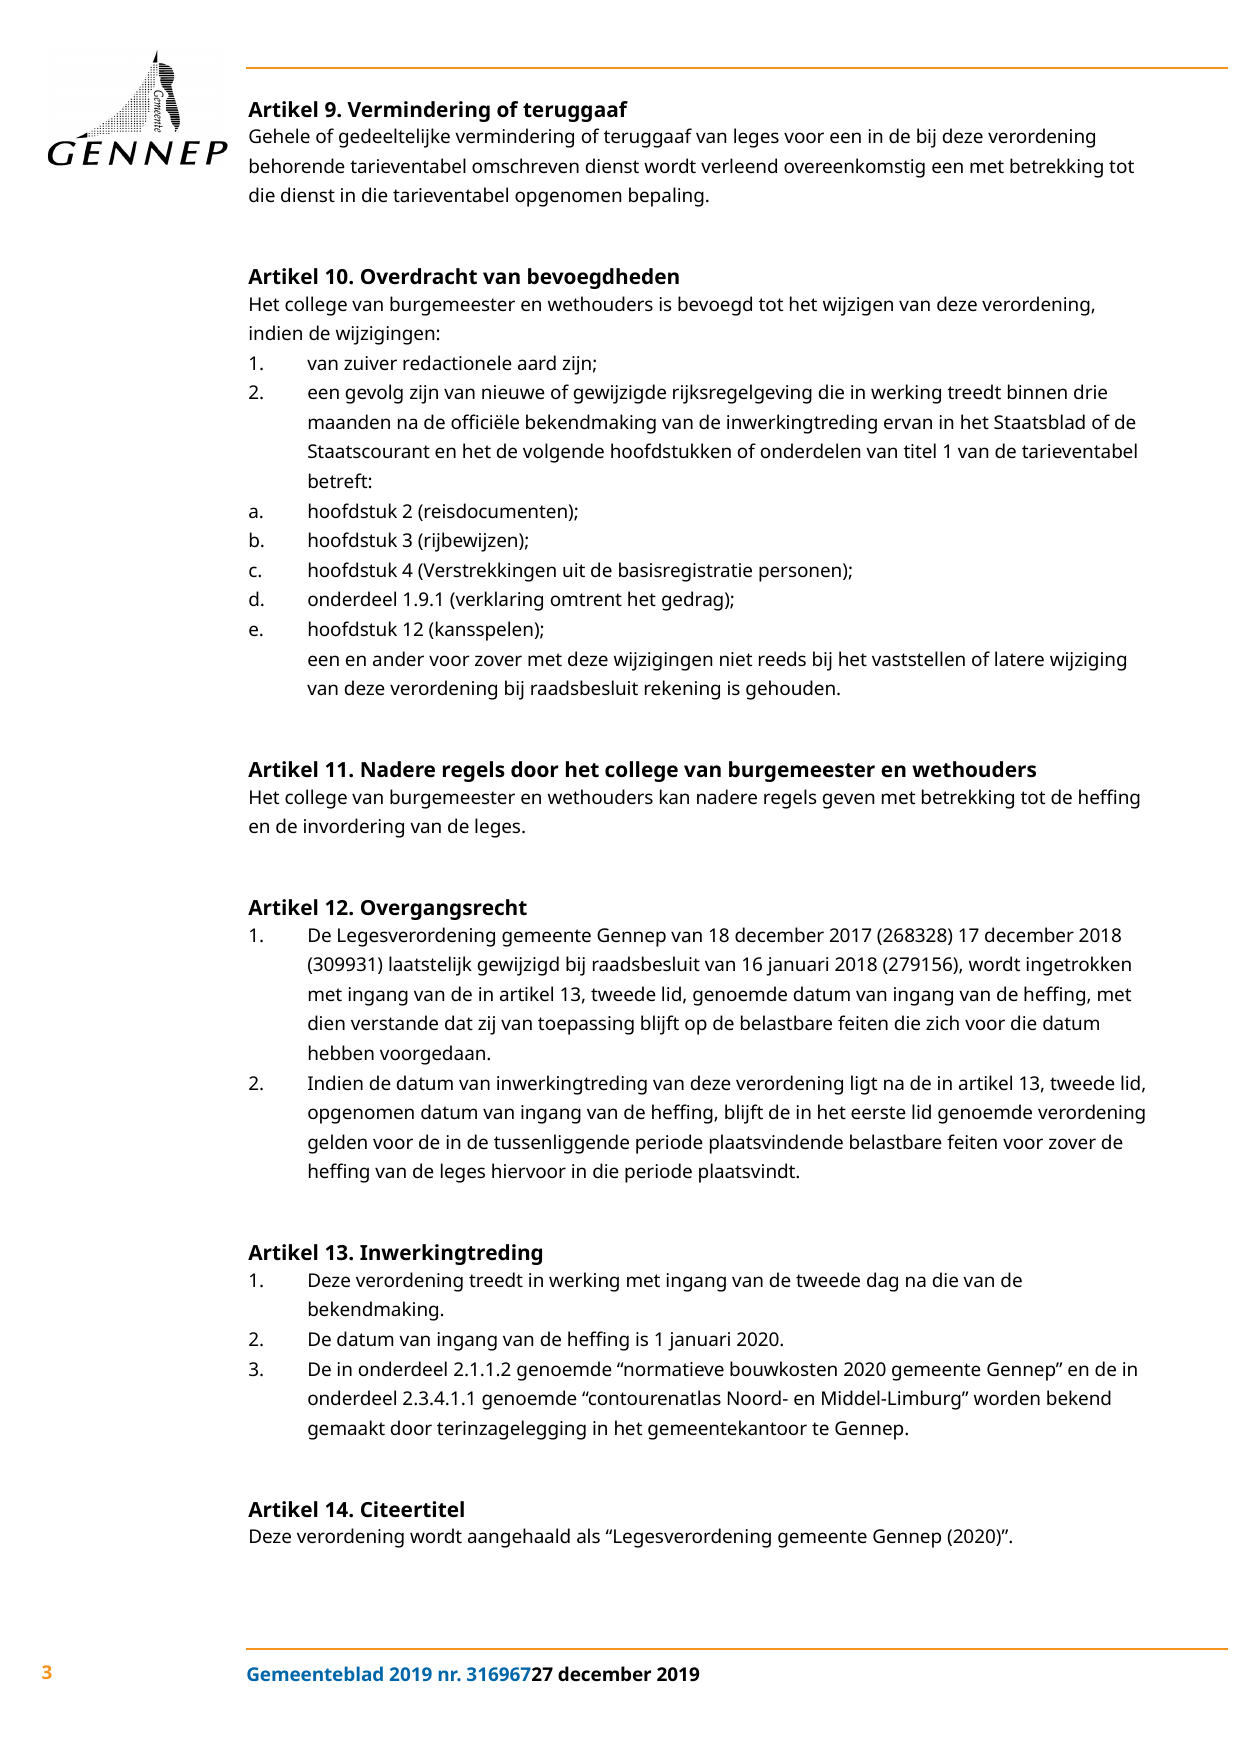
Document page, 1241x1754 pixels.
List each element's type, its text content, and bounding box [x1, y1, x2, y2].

list hoofdstuk 3 (rijbewijzen); [248, 527, 1152, 553]
list De datum van ingang van de heffing is 1 januari 2020. [248, 1326, 1152, 1352]
text Het college van burgemeester en wethouders is bevoegd tot het wijzigen van deze verordening, indien de wijzigingen: [248, 291, 1152, 346]
list Indien de datum van inwerkingtreding van deze verordening ligt na de in artikel 13, tweede lid, opgenomen datum van ingang van de heffing, blijft de in het eerste lid genoemde verordening gelden voor de in de tussenliggende periode plaatsvindende belastbare feiten voor zover de heffing van de leges hiervoor in die periode plaatsvindt. [248, 1070, 1152, 1184]
text Artikel 13. Inwerkingtreding [248, 1238, 1152, 1267]
list hoofdstuk 2 (reisdocumenten); [248, 498, 1152, 524]
list Deze verordening treedt in werking met ingang van de tweede dag na die van de bekendmaking. [248, 1267, 1152, 1322]
list De in onderdeel 2.1.1.2 genoemde “normatieve bouwkosten 2020 gemeente Gennep” en de in onderdeel 2.3.4.1.1 genoemde “contourenatlas Noord- en Middel-Limburg” worden bekend gemaakt door terinzagelegging in het gemeentekantoor te Gennep. [248, 1356, 1152, 1441]
text Gehele of gedeeltelijke vermindering of teruggaaf van leges voor een in de bij deze verordening behorende tarieventabel omschreven dienst wordt verleend overeenkomstig een met betrekking tot die dienst in die tarieventabel opgenomen bepaling. [248, 123, 1152, 208]
list een en ander voor zover met deze wijzigingen niet reeds bij het vaststellen of latere wijziging van deze verordening bij raadsbesluit rekening is gehouden. [248, 646, 1152, 701]
list een gevolg zijn van nieuwe of gewijzigde rijksregelgeving die in werking treedt binnen drie maanden na de officiële bekendmaking van de inwerkingtreding ervan in het Staatsblad of de Staatscourant en het de volgende hoofdstukken of onderdelen van titel 1 van de tarieventabel betreft: [248, 379, 1152, 494]
text Het college van burgemeester en wethouders kan nadere regels geven met betrekking tot de heffing en de invordering van de leges. [248, 784, 1152, 839]
list van zuiver redactionele aard zijn; [248, 350, 1152, 376]
text Artikel 10. Overdracht van bevoegdheden [248, 262, 1152, 291]
text Artikel 14. Citeertitel [248, 1495, 1152, 1523]
text Artikel 9. Vermindering of teruggaaf [248, 95, 1152, 123]
list De Legesverordening gemeente Gennep van 18 december 2017 (268328) 17 december 2018 (309931) laatstelijk gewijzigd bij raadsbesluit van 16 januari 2018 (279156), wordt ingetrokken met ingang van de in artikel 13, tweede lid, genoemde datum van ingang van de heffing, met dien verstande dat zij van toepassing blijft op de belastbare feiten die zich voor die datum hebben voorgedaan. [248, 922, 1152, 1066]
picture [41, 47, 231, 172]
text Deze verordening wordt aangehaald als “Legesverordening gemeente Gennep (2020)”. [248, 1523, 1152, 1549]
list hoofdstuk 12 (kansspelen); [248, 616, 1152, 642]
text Artikel 11. Nadere regels door het college van burgemeester en wethouders [248, 755, 1152, 784]
text Artikel 12. Overgangsrecht [248, 893, 1152, 922]
list hoofdstuk 4 (Verstrekkingen uit de basisregistratie personen); [248, 557, 1152, 583]
list onderdeel 1.9.1 (verklaring omtrent het gedrag); [248, 587, 1152, 612]
